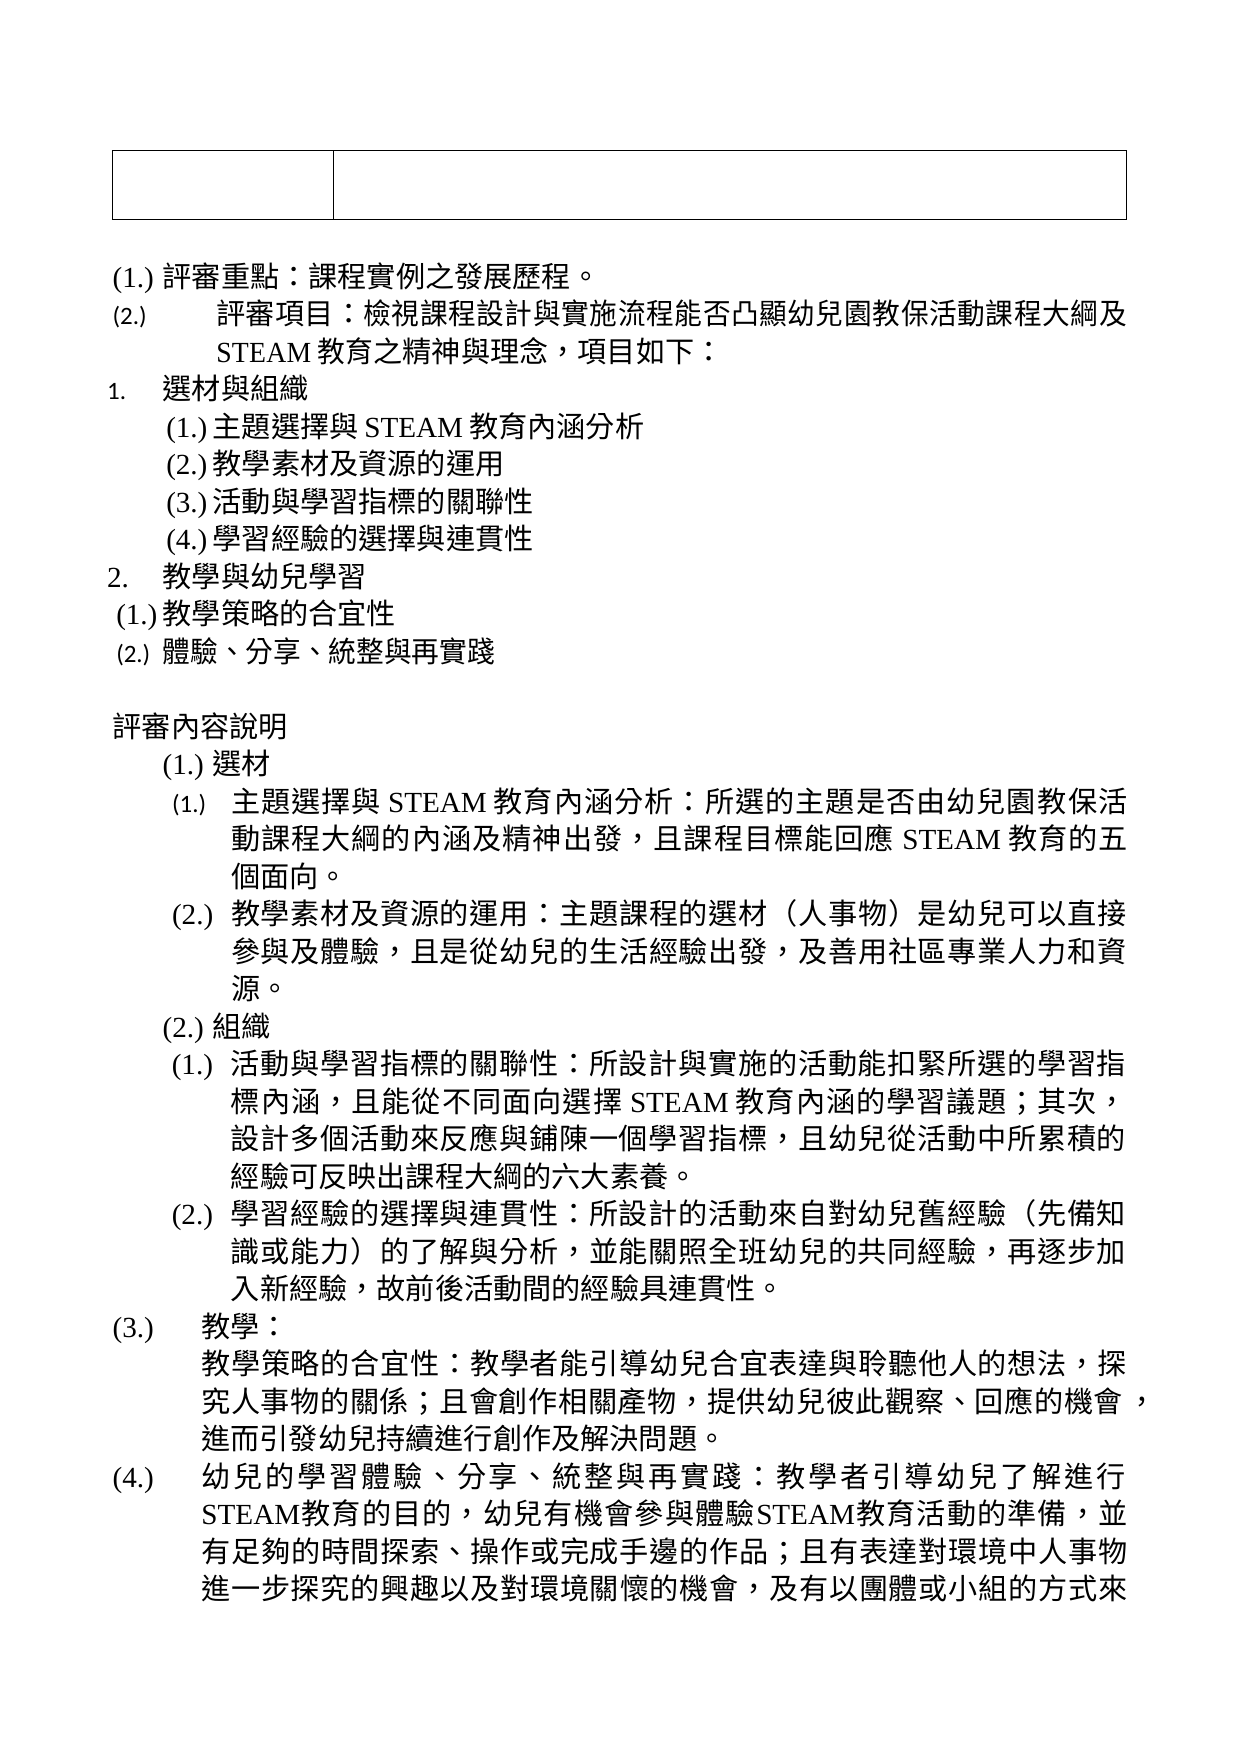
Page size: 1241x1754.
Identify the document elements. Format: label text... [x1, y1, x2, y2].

list 學習經驗的選擇與連貫性 [112, 519, 1128, 557]
list 教學素材及資源的運用 [112, 444, 1128, 482]
list 組織 [162, 1007, 1128, 1044]
list 體驗、分享、統整與再實踐 [112, 632, 1128, 669]
list 教學素材及資源的運用：主題課程的選材（人事物）是幼兒可以直接參與及體驗，且是從幼兒的生活經驗出發，及善用社區專業人力和資源。 [198, 894, 246, 940]
table_cell [334, 151, 1126, 218]
list 教學素材及資源的運用：主題課程的選材（人事物）是幼兒可以直接參與及體驗，且是從幼兒的生活經驗出發，及善用社區專業人力和資源。 [326, 944, 366, 990]
list 學習經驗的選擇與連貫性：所設計的活動來自對幼兒舊經驗（先備知識或能力）的了解與分析，並能關照全班幼兒的共同經驗，再逐步加入新經驗，故前後活動間的經驗具連貫性。 [172, 1194, 1128, 1307]
list 活動與學習指標的關聯性：所設計與實施的活動能扣緊所選的學習指標內涵，且能從不同面向選擇STEAM教育內涵的學習議題；其次，設計多個活動來反應與鋪陳一個學習指標，且幼兒從活動中所累積的經驗可反映出課程大綱的六大素養。 [172, 1044, 1128, 1194]
text 教學策略的合宜性：教學者能引導幼兒合宜表達與聆聽他人的想法，探究人事物的關係；且會創作相關產物，提供幼兒彼此觀察、回應的機會，進而引發幼兒持續進行創作及解決問題。 [201, 1344, 1128, 1457]
list 幼兒的學習體驗、分享、統整與再實踐：教學者引導幼兒了解進行STEAM教育的目的，幼兒有機會參與體驗STEAM教育活動的準備，並有足夠的時間探索、操作或完成手邊的作品；且有表達對環境中人事物進一步探究的興趣以及對環境關懷的機會，及有以團體或小組的方式來 [112, 1457, 1128, 1607]
list 活動與學習指標的關聯性 [112, 482, 1128, 519]
list 選材 [162, 744, 1128, 782]
list 教學素材及資源的運用：主題課程的選材（人事物）是幼兒可以直接參與及體驗，且是從幼兒的生活經驗出發，及善用社區專業人力和資源。 [298, 911, 330, 962]
list 主題選擇與STEAM教育內涵分析：所選的主題是否由幼兒園教保活動課程大綱的內涵及精神出發，且課程目標能回應STEAM教育的五個面向。 [172, 782, 1128, 894]
list 教學素材及資源的運用：主題課程的選材（人事物）是幼兒可以直接參與及體驗，且是從幼兒的生活經驗出發，及善用社區專業人力和資源。 [748, 894, 1128, 1007]
list 教學策略的合宜性 [112, 594, 1128, 632]
list 教學： [112, 1307, 1128, 1344]
list 教學素材及資源的運用：主題課程的選材（人事物）是幼兒可以直接參與及體驗，且是從幼兒的生活經驗出發，及善用社區專業人力和資源。 [172, 894, 592, 1007]
list 教學素材及資源的運用：主題課程的選材（人事物）是幼兒可以直接參與及體驗，且是從幼兒的生活經驗出發，及善用社區專業人力和資源。 [593, 894, 747, 1007]
table_cell [113, 151, 333, 218]
list 選材與組織 [107, 369, 1128, 407]
list 主題選擇與STEAM教育內涵分析 [112, 407, 1128, 444]
list 教學與幼兒學習 [107, 557, 1128, 594]
list 教學素材及資源的運用：主題課程的選材（人事物）是幼兒可以直接參與及體驗，且是從幼兒的生活經驗出發，及善用社區專業人力和資源。 [362, 894, 385, 962]
list 評審項目：檢視課程設計與實施流程能否凸顯幼兒園教保活動課程大綱及STEAM教育之精神與理念，項目如下： [112, 294, 1128, 369]
text 評審內容說明 [112, 707, 1119, 744]
list 評審重點：課程實例之發展歷程。 [112, 257, 1128, 294]
